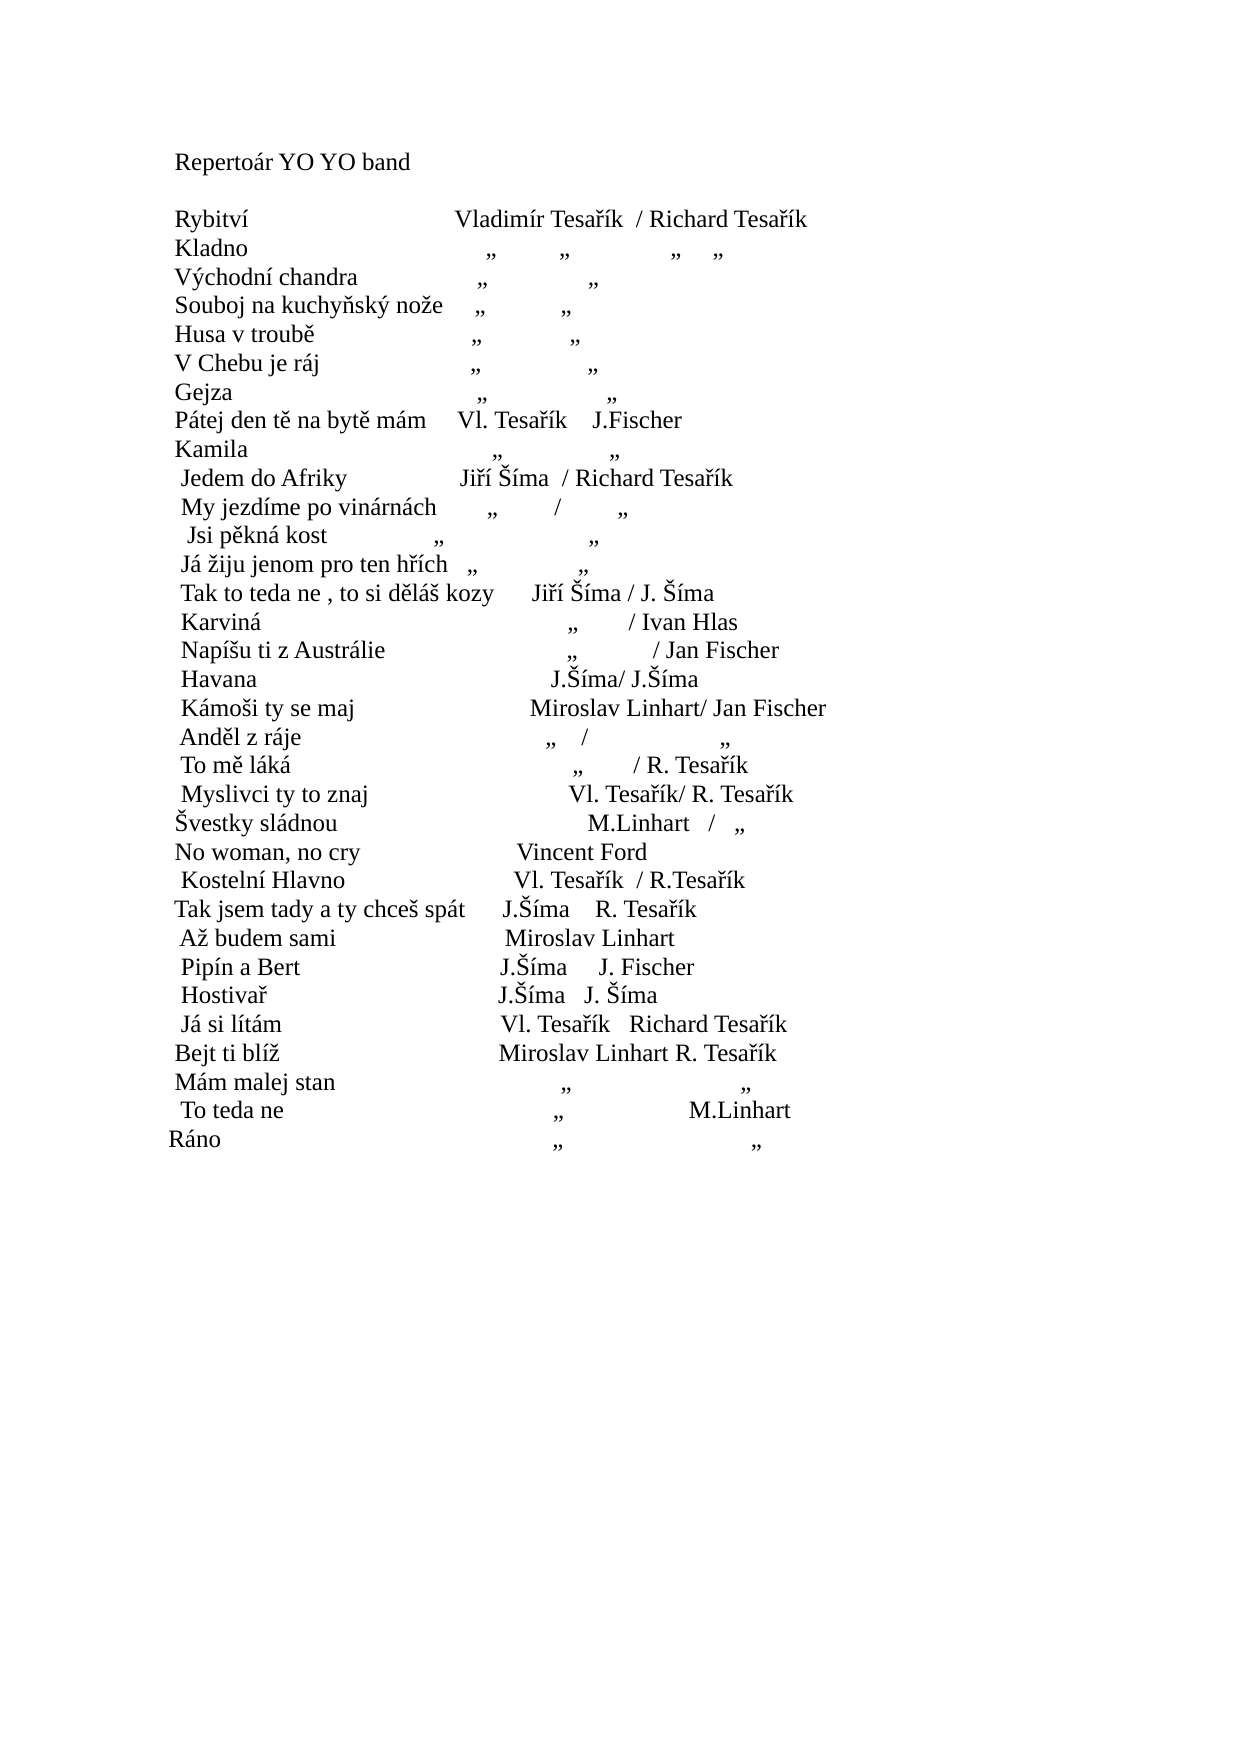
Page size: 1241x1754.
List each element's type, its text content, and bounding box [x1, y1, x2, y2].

text Mám malej stan „ „ [118, 1067, 1122, 1096]
text Husa v troubě „ „ [118, 319, 1122, 348]
text Bejt ti blíž Miroslav Linhart R. Tesařík [118, 1038, 1122, 1067]
text To mě láká „ / R. Tesařík [118, 751, 1122, 779]
text Švestky sládnou M.Linhart / „ [118, 808, 1122, 837]
text Až budem sami Miroslav Linhart [118, 923, 1122, 952]
text Havana J.Šíma/ J.Šíma [118, 664, 1122, 693]
text V Chebu je ráj „ „ [118, 348, 1122, 377]
text Jedem do Afriky Jiří Šíma / Richard Tesařík [118, 463, 1122, 492]
text Hostivař J.Šíma J. Šíma [118, 981, 1122, 1009]
text Pátej den tě na bytě mám Vl. Tesařík J.Fischer [118, 406, 1122, 434]
text Napíšu ti z Austrálie „ / Jan Fischer [118, 636, 1122, 664]
text Tak jsem tady a ty chceš spát J.Šíma R. Tesařík [118, 894, 1122, 923]
text Já si lítám Vl. Tesařík Richard Tesařík [118, 1009, 1122, 1038]
text Já žiju jenom pro ten hřích „ „ [118, 549, 1122, 578]
text Pipín a Bert J.Šíma J. Fischer [118, 952, 1122, 981]
text Východní chandra „ „ [118, 262, 1122, 291]
text Repertoár YO YO band [118, 147, 1122, 176]
text Jsi pěkná kost „ „ [118, 521, 1122, 549]
text Souboj na kuchyňský nože „ „ [118, 291, 1122, 319]
text My jezdíme po vinárnách „ / „ [118, 492, 1122, 521]
text To teda ne „ M.Linhart [118, 1096, 1122, 1124]
text Kamila „ „ [118, 434, 1122, 463]
text Ráno „ „ [118, 1124, 1122, 1153]
text Kostelní Hlavno Vl. Tesařík / R.Tesařík [118, 866, 1122, 894]
text Tak to teda ne , to si děláš kozy Jiří Šíma / J. Šíma [118, 578, 1122, 607]
text Gejza „ „ [118, 377, 1122, 406]
text Myslivci ty to znaj Vl. Tesařík/ R. Tesařík [118, 779, 1122, 808]
text Rybitví Vladimír Tesařík / Richard Tesařík [118, 204, 1122, 233]
text Kladno „ „ „ „ [118, 233, 1122, 262]
text Karviná „ / Ivan Hlas [118, 607, 1122, 636]
text Anděl z ráje „ / „ [118, 722, 1122, 751]
text No woman, no cry Vincent Ford [118, 837, 1122, 866]
text Kámoši ty se maj Miroslav Linhart/ Jan Fischer [118, 693, 1122, 722]
